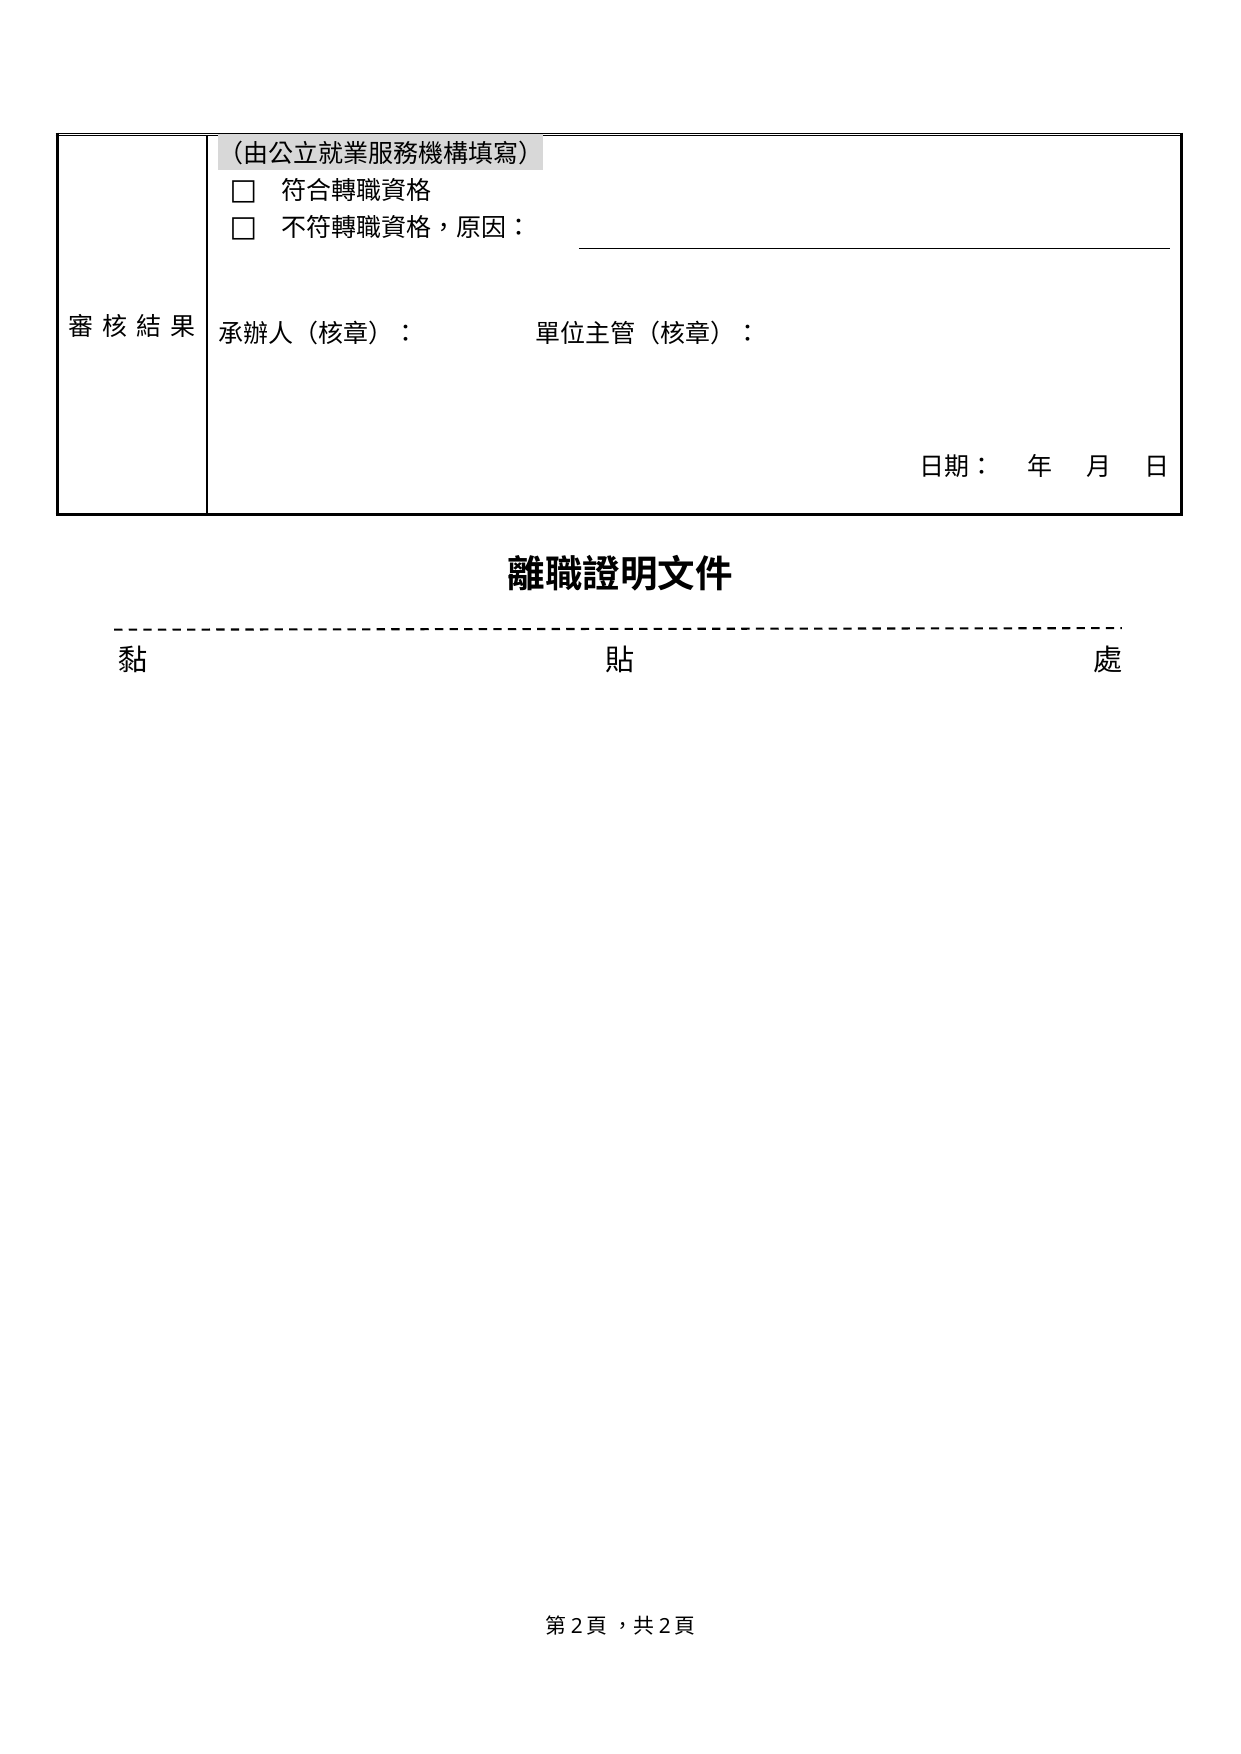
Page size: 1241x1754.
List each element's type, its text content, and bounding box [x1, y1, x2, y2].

table_cell □ [218, 207, 270, 248]
table_header 符合轉職資格 [270, 169, 1170, 207]
table_cell [579, 207, 1170, 248]
table_cell 不符轉職資格，原因： [270, 207, 579, 248]
table_cell （由公立就業服務機構填寫） 承辦人（核章）： 單位主管（核章）： 日期： 年 月 日 [208, 136, 1180, 512]
text 黏貼處 [118, 636, 1122, 678]
table_header □ [218, 169, 270, 207]
text 離職證明文件 [118, 544, 1122, 598]
table_cell 審核結果 [59, 136, 206, 512]
